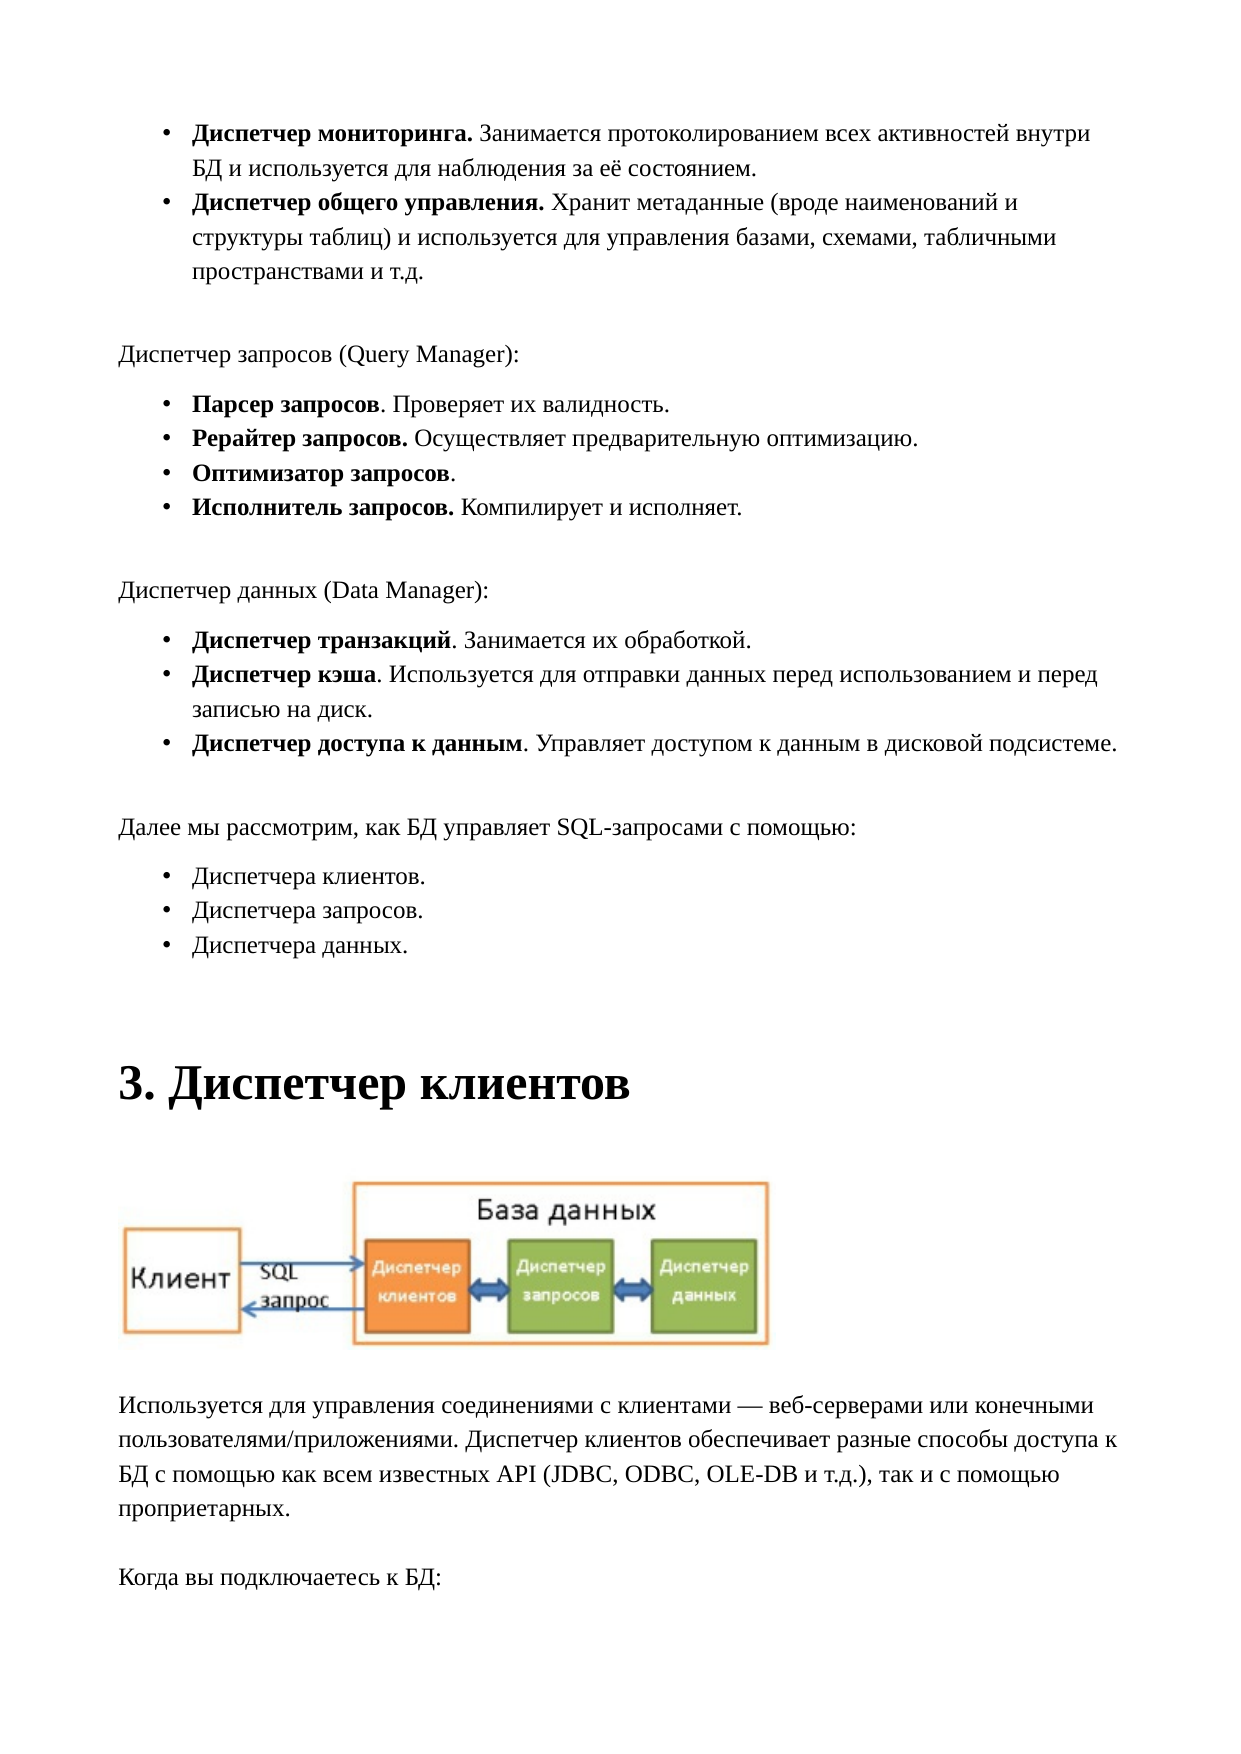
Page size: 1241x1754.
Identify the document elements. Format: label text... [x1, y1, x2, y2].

list Диспетчер мониторинга. Занимается протоколированием всех активностей внутри БД и используется для наблюдения за её состоянием. [162, 118, 1122, 181]
list Диспетчер кэша. Используется для отправки данных перед использованием и перед записью на диск. [162, 659, 1122, 722]
text Используется для управления соединениями с клиентами — веб-серверами или конечными пользователями/приложениями. Диспетчер клиентов обеспечивает разные способы доступа к БД с помощью как всем известных API (JDBC, ODBC, OLE-DB и т.д.), так и с помощью проприетарных. Когда вы подключаетесь к БД: [118, 1123, 1122, 1591]
list Рерайтер запросов. Осуществляет предварительную оптимизацию. [162, 423, 1122, 452]
list Парсер запросов. Проверяет их валидность. [162, 389, 1122, 417]
text Далее мы рассмотрим, как БД управляет SQL-запросами с помощью: [118, 777, 1122, 840]
text Диспетчер данных (Data Manager): [118, 541, 1122, 604]
list Оптимизатор запросов. [162, 458, 1122, 486]
picture [118, 1157, 776, 1350]
text Диспетчер запросов (Query Manager): [118, 305, 1122, 368]
list Диспетчер доступа к данным. Управляет доступом к данным в дисковой подсистеме. [162, 728, 1122, 757]
list Диспетчер общего управления. Хранит метаданные (вроде наименований и структуры таблиц) и используется для управления базами, схемами, табличными пространствами и т.д. [162, 187, 1122, 285]
list Диспетчера запросов. [162, 895, 1122, 924]
list Диспетчера клиентов. [162, 861, 1122, 889]
list Исполнитель запросов. Компилирует и исполняет. [162, 492, 1122, 521]
list Диспетчер транзакций. Занимается их обработкой. [162, 625, 1122, 653]
list Диспетчера данных. [162, 930, 1122, 958]
subtitle 3. Диспетчер клиентов [118, 1053, 1122, 1110]
